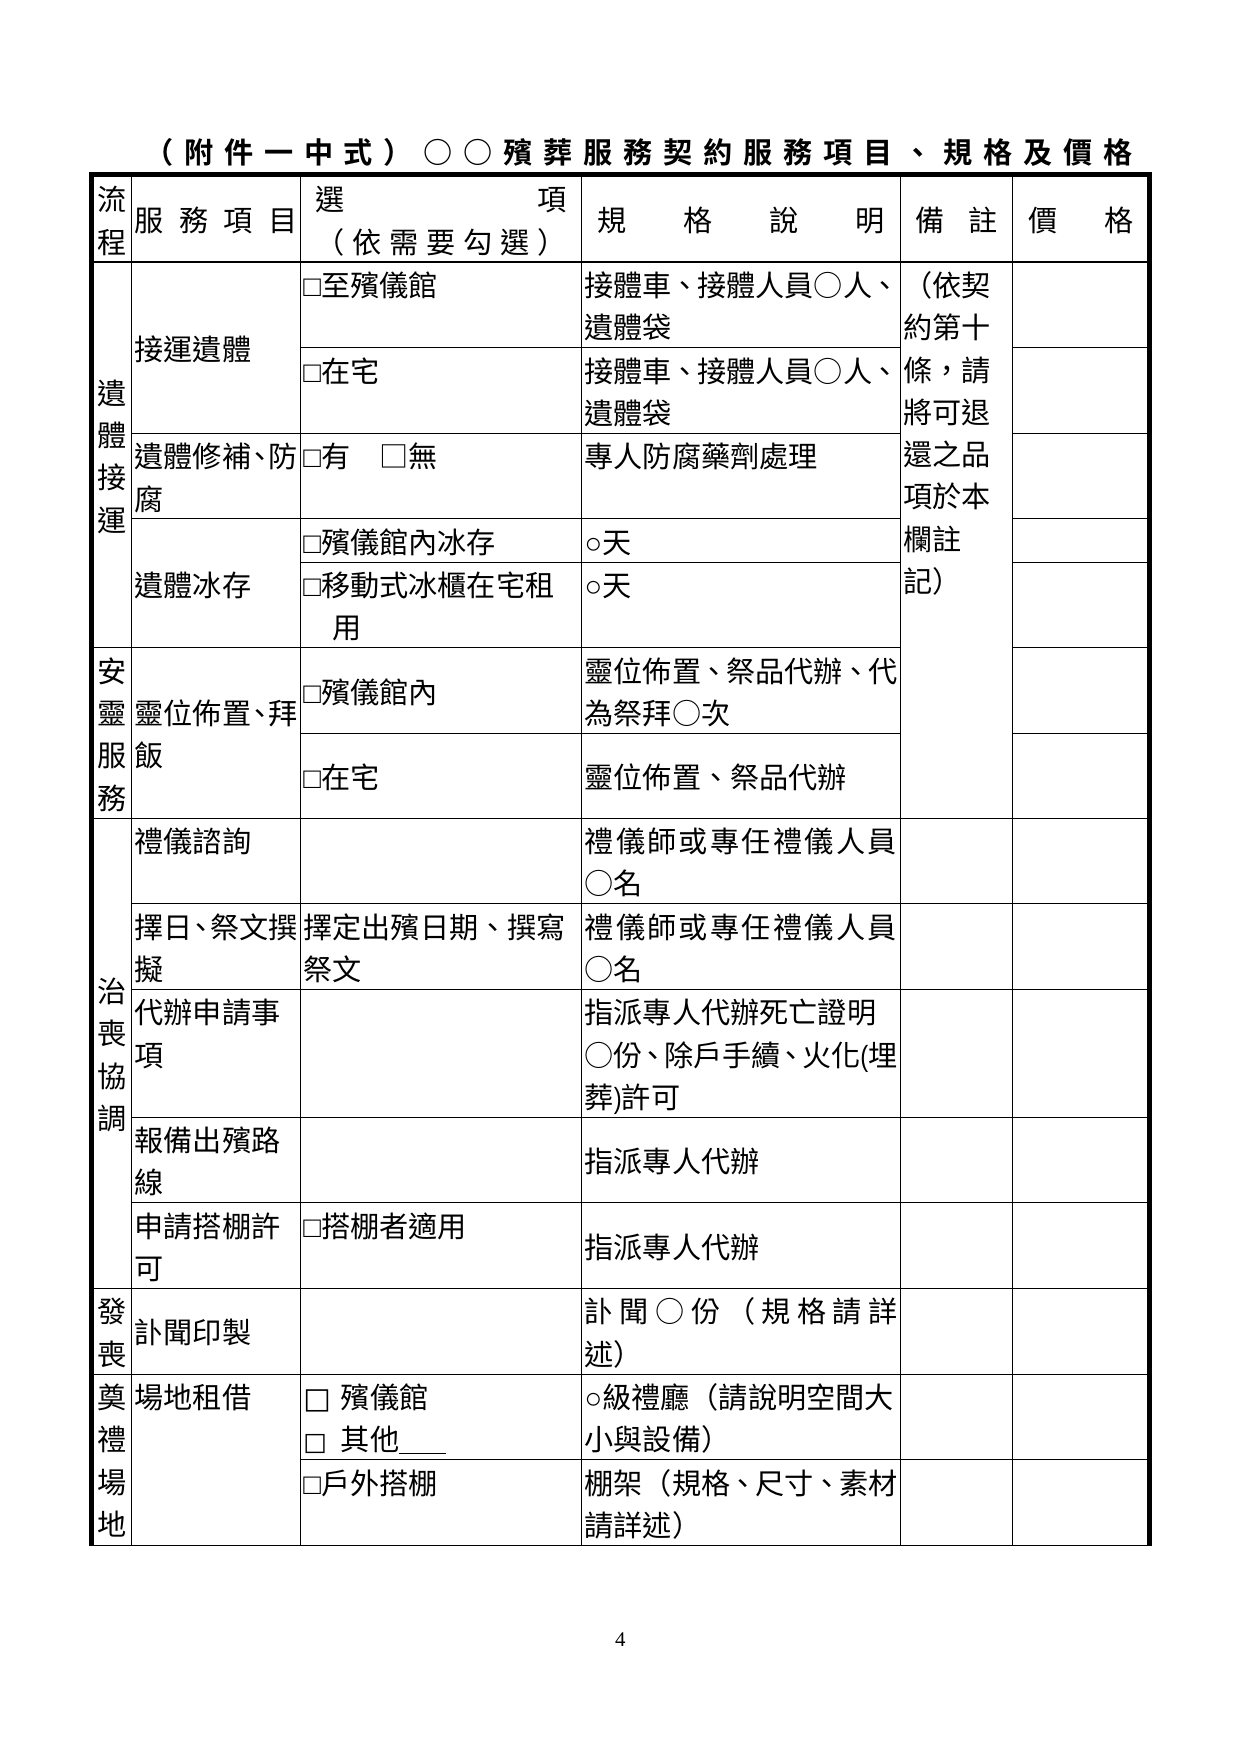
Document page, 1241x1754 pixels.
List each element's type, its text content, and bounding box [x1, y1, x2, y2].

table_cell 擇日、祭文撰擬 [132, 904, 300, 989]
table_cell 場地租借 [132, 1375, 300, 1545]
table_cell 專人防腐藥劑處理 [582, 434, 900, 518]
table_cell [901, 819, 1012, 903]
table_cell （依契約第十條，請將可退還之品項於本欄註記） [901, 263, 1012, 817]
table_header 服務項目 [132, 177, 300, 261]
table_cell [1013, 519, 1147, 562]
table_cell [1013, 1289, 1147, 1373]
table_cell 指派專人代辦 [582, 1203, 900, 1288]
table_cell 靈位佈置、祭品代辦 [582, 734, 900, 817]
table_cell 治喪 協調 [94, 819, 131, 1288]
table_cell □搭棚者適用 [301, 1203, 581, 1288]
table_header 價格 [1013, 177, 1147, 261]
table_cell □至殯儀館 [301, 263, 581, 347]
table_header 備註 [901, 177, 1012, 261]
table_cell 靈位佈置、祭品代辦、代為祭拜○次 [582, 648, 900, 733]
table_cell 棚架（規格、尺寸、素材請詳述） [582, 1460, 900, 1545]
table_cell 訃聞印製 [132, 1289, 300, 1373]
table_cell 申請搭棚許可 [132, 1203, 300, 1288]
table_cell [1013, 1375, 1147, 1459]
table_cell [901, 1289, 1012, 1373]
table_cell 遺體修補、防腐 [132, 434, 300, 518]
table_cell 報備出殯路線 [132, 1118, 300, 1202]
table_cell 遺體 接運 [94, 263, 131, 647]
table_cell [901, 1375, 1012, 1459]
table_cell [1013, 1118, 1147, 1202]
table_cell [301, 819, 581, 903]
table_cell [1013, 1203, 1147, 1288]
table_cell 禮儀諮詢 [132, 819, 300, 903]
table_cell ○天 [582, 563, 900, 647]
table_cell [301, 990, 581, 1117]
table_cell □有 □無 [301, 434, 581, 518]
table_cell ○天 [582, 519, 900, 562]
table_cell 接運遺體 [132, 263, 300, 433]
table_cell [1013, 819, 1147, 903]
table_cell 訃聞○份（規格請詳述） [582, 1289, 900, 1373]
table_cell [1013, 648, 1147, 733]
table_cell [301, 1289, 581, 1373]
table_header 選項 （依需要勾選） [301, 177, 581, 261]
table_cell □殯儀館內冰存 [301, 519, 581, 562]
table_cell □殯儀館內 [301, 648, 581, 733]
table_cell [1013, 434, 1147, 518]
table_cell [1013, 348, 1147, 433]
text （附件一中式）○○殯葬服務契約服務項目、規格及價格 [144, 130, 1134, 172]
table_cell [901, 904, 1012, 989]
table_cell 接體車、接體人員○人、遺體袋 [582, 348, 900, 433]
table_cell 奠禮 場地 [94, 1375, 131, 1545]
table_cell 擇定出殯日期、撰寫祭文 [301, 904, 581, 989]
table_cell 接體車、接體人員○人、遺體袋 [582, 263, 900, 347]
table_cell [901, 1460, 1012, 1545]
table_cell [1013, 263, 1147, 347]
table_cell [1013, 904, 1147, 989]
table_cell 安靈 服務 [94, 648, 131, 817]
table_header 流程 [94, 177, 131, 261]
table_cell 禮儀師或專任禮儀人員○名 [582, 819, 900, 903]
table_cell [901, 990, 1012, 1117]
table_cell [1013, 563, 1147, 647]
table_cell [1013, 1460, 1147, 1545]
table_cell ○級禮廳（請說明空間大小與設備） [582, 1375, 900, 1459]
table_cell [901, 1118, 1012, 1202]
table_cell [1013, 734, 1147, 817]
table_cell 殯儀館 其他 [301, 1375, 581, 1459]
table_cell 代辦申請事項 [132, 990, 300, 1117]
table_cell □在宅 [301, 734, 581, 817]
table_cell 指派專人代辦死亡證明○份、除戶手續、火化(埋葬)許可 [582, 990, 900, 1117]
table_cell [1013, 990, 1147, 1117]
table_cell [301, 1118, 581, 1202]
table_cell [901, 1203, 1012, 1288]
table_cell 發喪 [94, 1289, 131, 1373]
table_cell 指派專人代辦 [582, 1118, 900, 1202]
table_cell □在宅 [301, 348, 581, 433]
table_cell 靈位佈置、拜飯 [132, 648, 300, 817]
table_cell □移動式冰櫃在宅租用 [301, 563, 581, 647]
table_header 規格說明 [582, 177, 900, 261]
table_cell □戶外搭棚 [301, 1460, 581, 1545]
table_cell 禮儀師或專任禮儀人員○名 [582, 904, 900, 989]
table_cell 遺體冰存 [132, 519, 300, 647]
